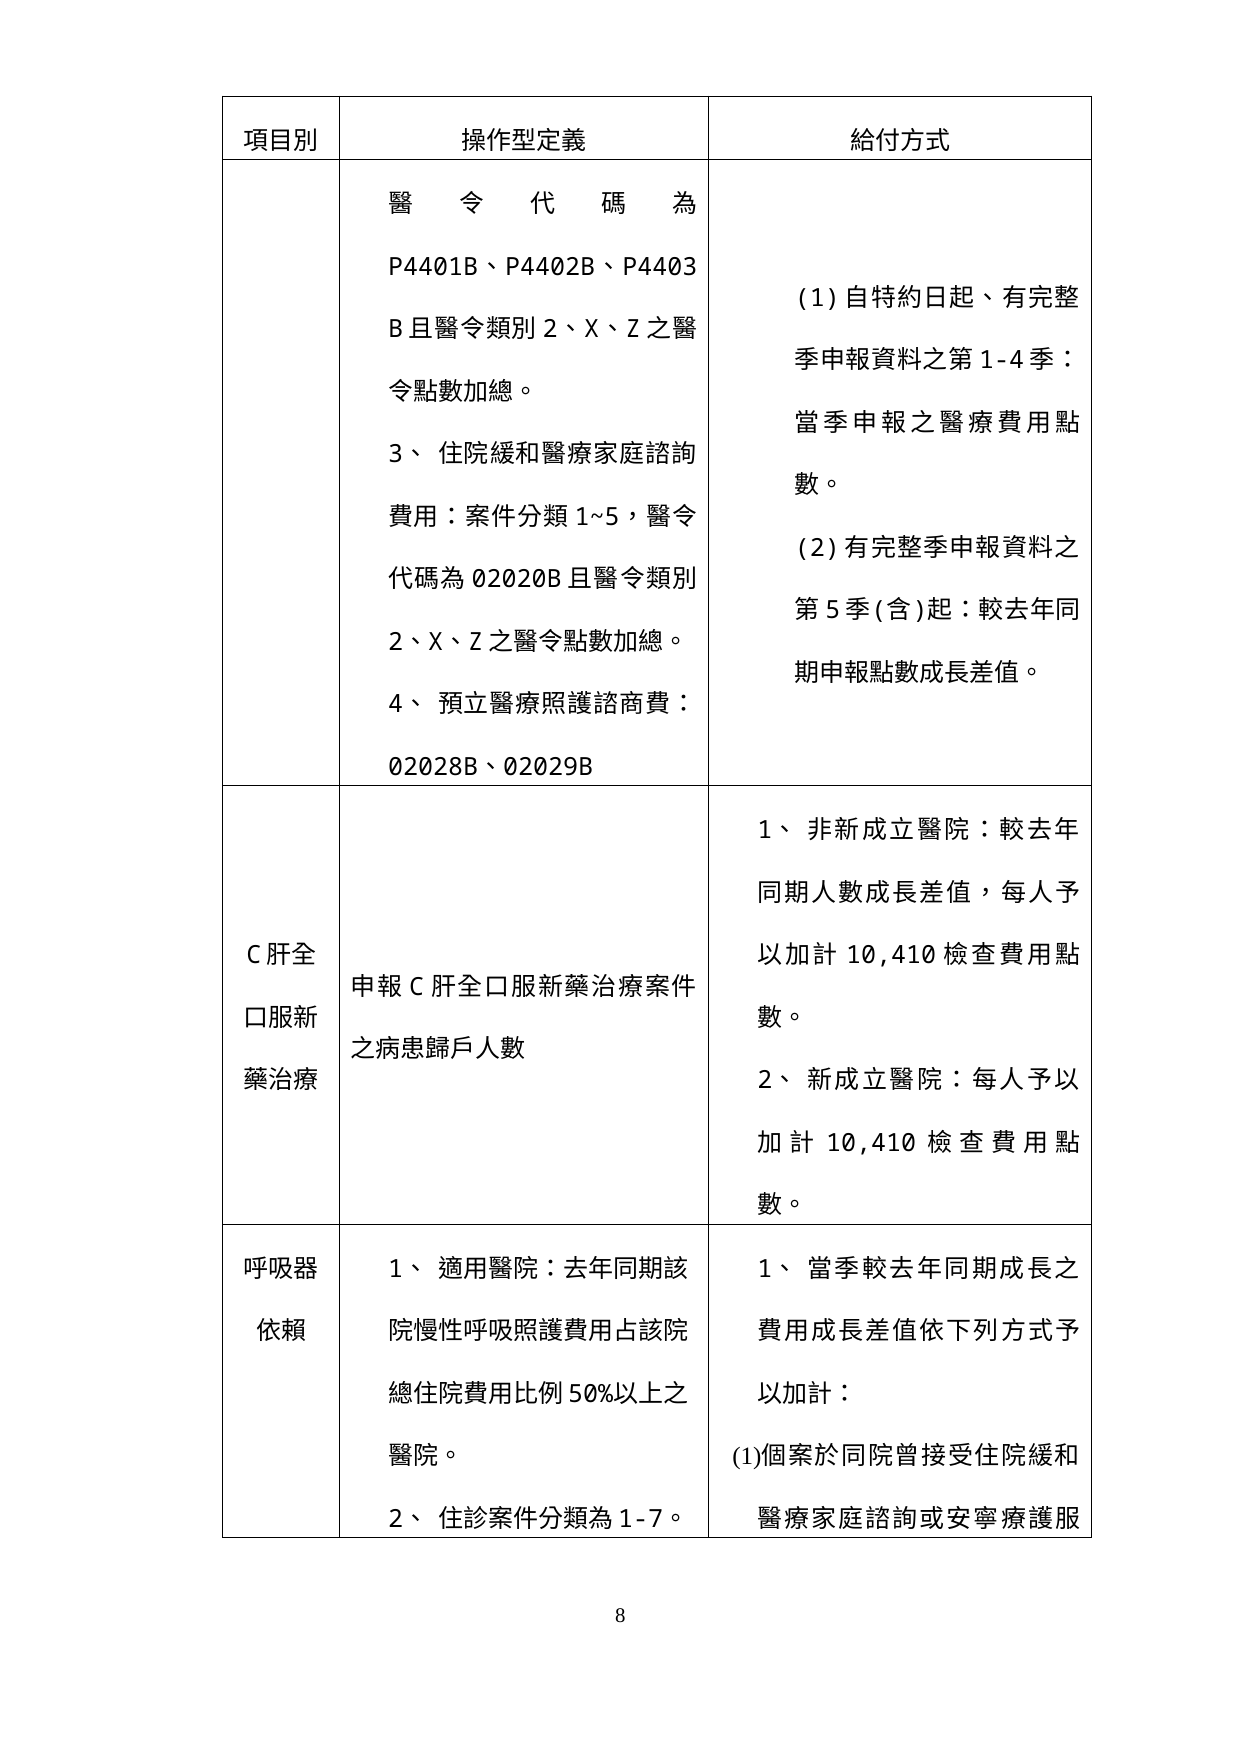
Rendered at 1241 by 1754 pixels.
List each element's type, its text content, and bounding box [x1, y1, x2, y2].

table_header 項目別 [223, 97, 339, 159]
table_cell 非新成立醫院：較去年同期人數成長差值，每人予以加計10,410檢查費用點數。 新成立醫院：每人予以加計10,410檢查費用點數。 [709, 786, 1091, 1224]
table_cell 申報C肝全口服新藥治療案件之病患歸戶人數 [340, 786, 708, 1224]
table_header 操作型定義 [340, 97, 708, 159]
table_cell 醫令代碼為P4401B、P4402B、P4403B且醫令類別2、X、Z之醫令點數加總。 住院緩和醫療家庭諮詢費用：案件分類1~5，醫令代碼為02020B且醫令類別2、X、Z之醫令點數加總。 預立醫療照護諮商費：02028B、02029B [340, 160, 708, 785]
table_header 給付方式 [709, 97, 1091, 159]
table_cell 非新成立醫院：較去年同期申報點數成長差值予以排計。 新成立醫院依下列方式計算排計點數： 自特約日起、有完整季申報資料之第1-4季：當季申報之醫療費用點數。 有完整季申報資料之第5季(含)起：較去年同期申報點數成長差值。 [709, 160, 1091, 785]
table_cell [223, 160, 339, 785]
table_cell C肝全口服新藥治療 [223, 786, 339, 1224]
table_cell 當季較去年同期成長之費用成長差值依下列方式予以加計： 個案於同院曾接受住院緩和醫療家庭諮詢或安寧療護服 [709, 1225, 1091, 1537]
table_cell 呼吸器依賴 [223, 1225, 339, 1537]
table_cell 適用醫院：去年同期該院慢性呼吸照護費用占該院總住院費用比例50%以上之醫院。 住診案件分類為1-7。 給付類別=9(呼吸照護)、醫令類別為2、醫令代碼為P1011C(慢性呼吸照護病房論日計酬：第1-90日)及P1012C(慢性呼吸照護病房論日計酬：第91日以後)之醫令點數加總。 [340, 1225, 708, 1537]
